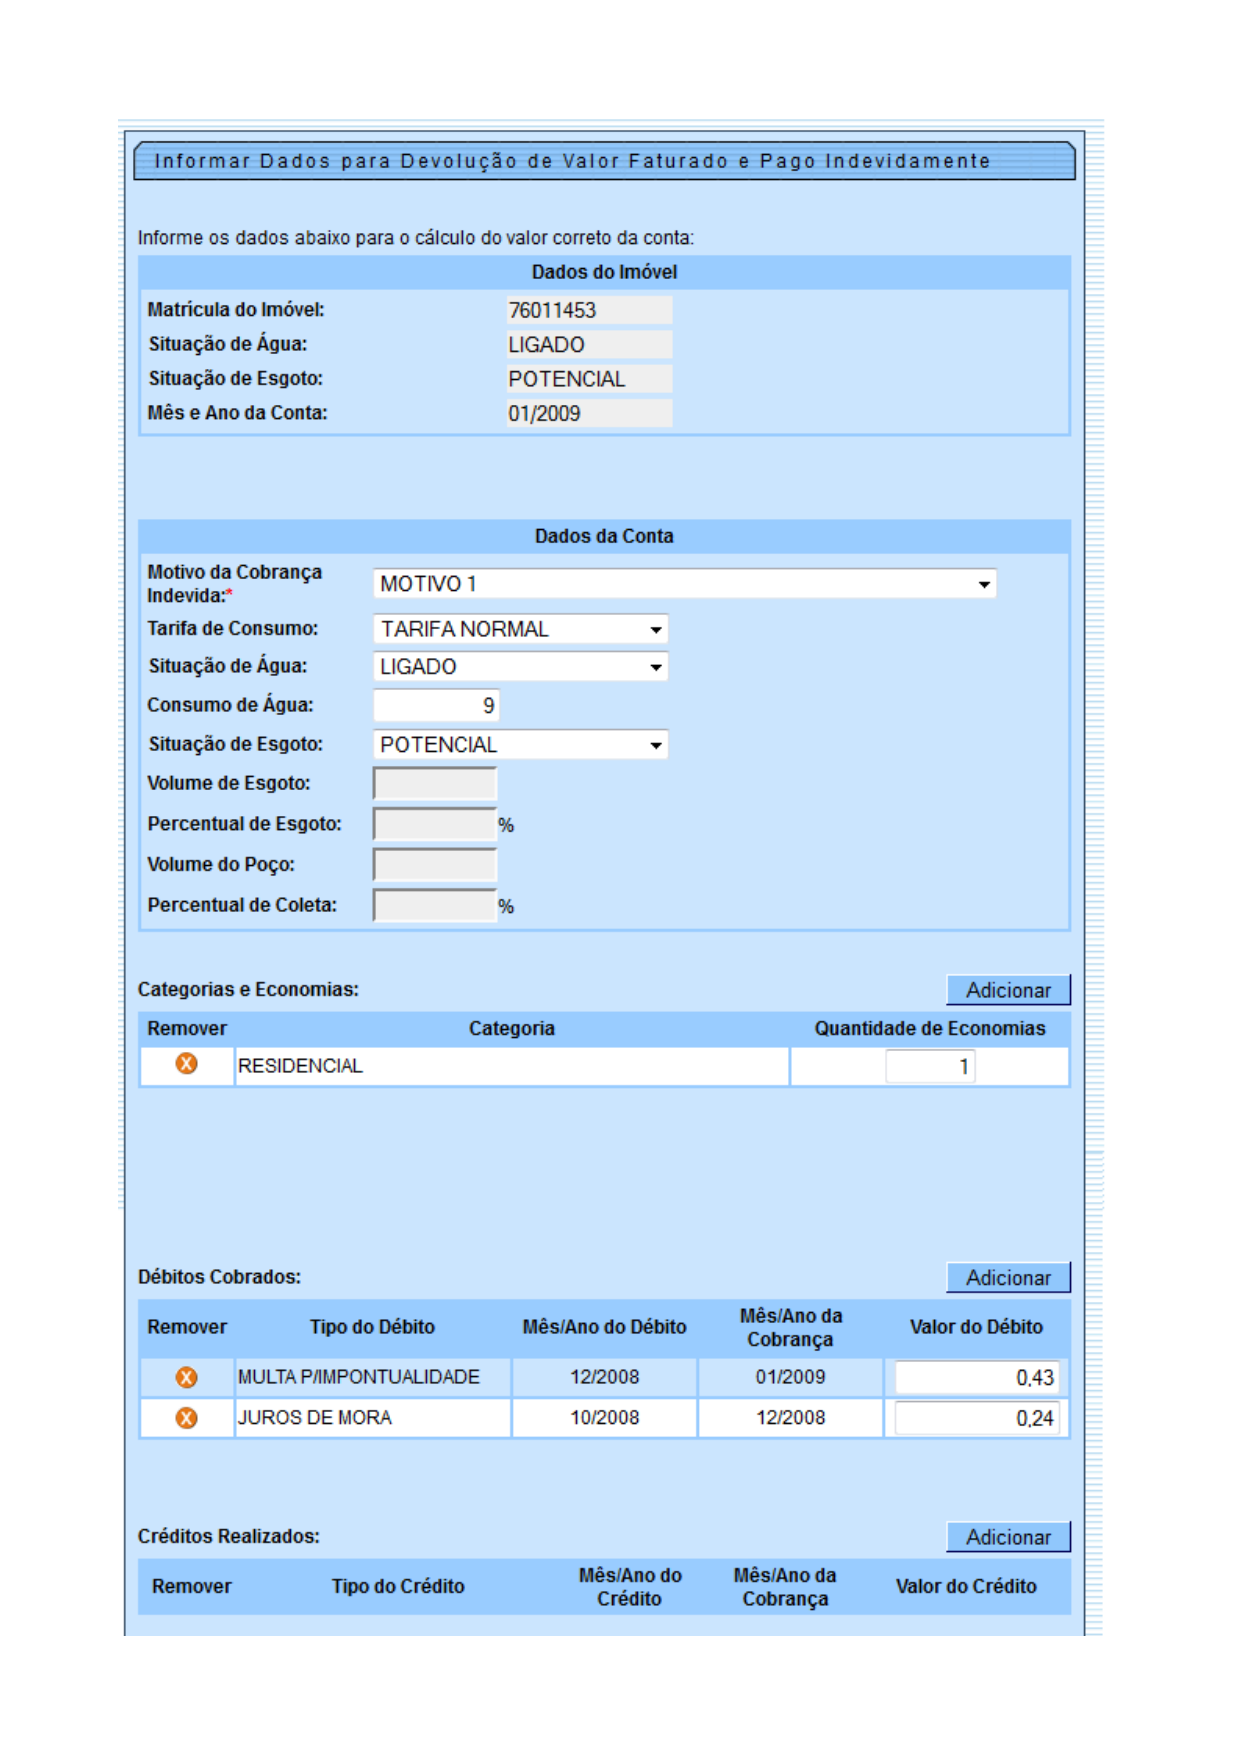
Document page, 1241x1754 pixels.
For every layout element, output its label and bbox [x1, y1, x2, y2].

picture [118, 118, 1106, 1636]
